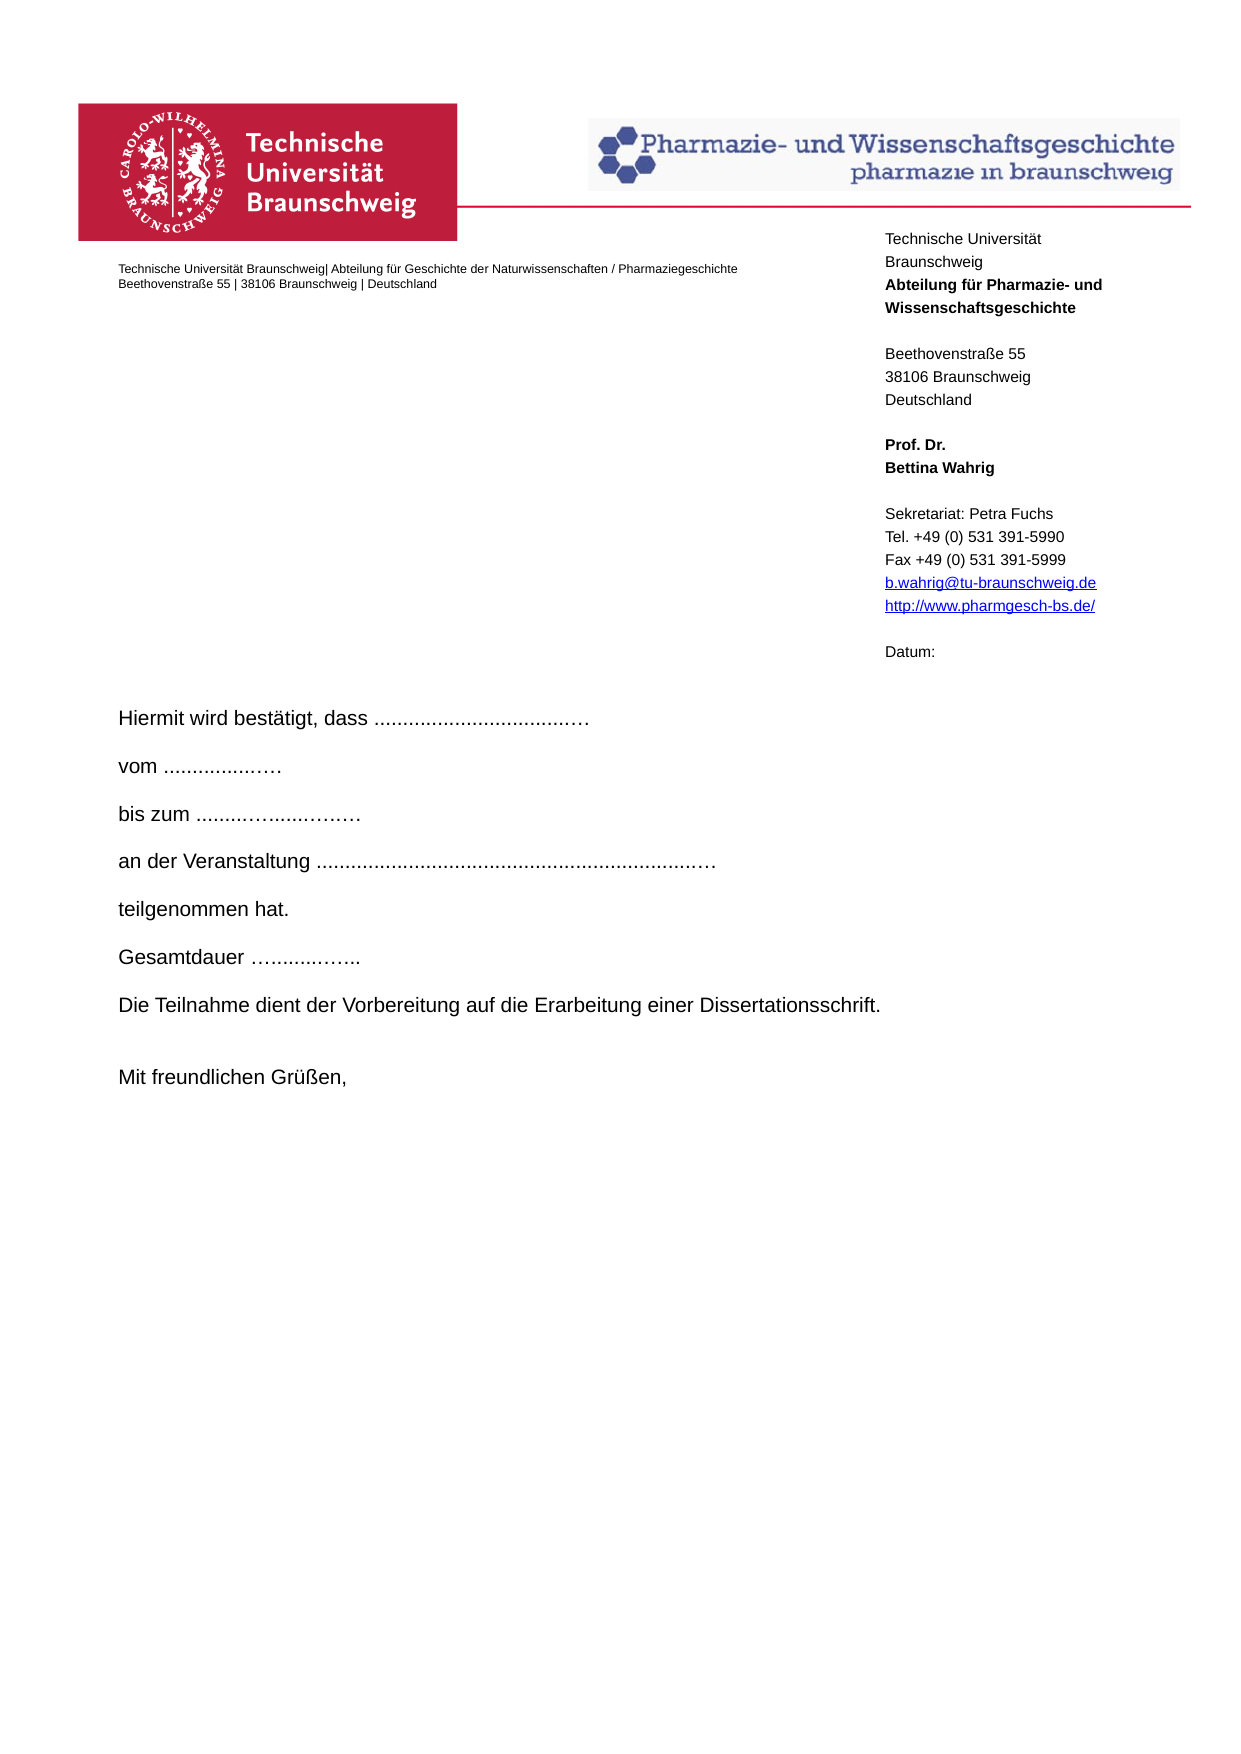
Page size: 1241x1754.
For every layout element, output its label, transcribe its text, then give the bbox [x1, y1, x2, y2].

text Die Teilnahme dient der Vorbereitung auf die Erarbeitung einer Dissertationsschrift. [118, 993, 1122, 1017]
text vom ................…. [118, 753, 1122, 777]
text Hiermit wird bestätigt, dass ..................................… [118, 706, 1122, 729]
text bis zum .........….......…..… [118, 801, 1122, 825]
picture [40, 2, 1239, 280]
text teilgenommen hat. [118, 897, 1122, 921]
text an der Veranstaltung ..................................................................… [118, 849, 1122, 873]
table_header Technische Universität Braunschweig Abteilung für Pharmazie- und Wissenschaftsgeschichte Beethovenstraße 55 38106 Braunschweig Deutschland Prof. Dr. Bettina Wahrig Sekretariat: Petra Fuchs Tel. +49 (0) 531 391-5990 Fax +49 (0) 531 391-5999 b.wahrig@tu-braunschweig.de http://www.pharmgesch-bs.de/ Datum: [862, 225, 1185, 671]
text Technische Universität Braunschweig| Abteilung für Geschichte der Naturwissenschaften / Pharmaziegeschichte Beethovenstraße 55 | 38106 Braunschweig | Deutschland [118, 281, 862, 319]
text Gesamtdauer ….........…... [118, 945, 1122, 969]
text Mit freundlichen Grüßen, [118, 1065, 1122, 1089]
